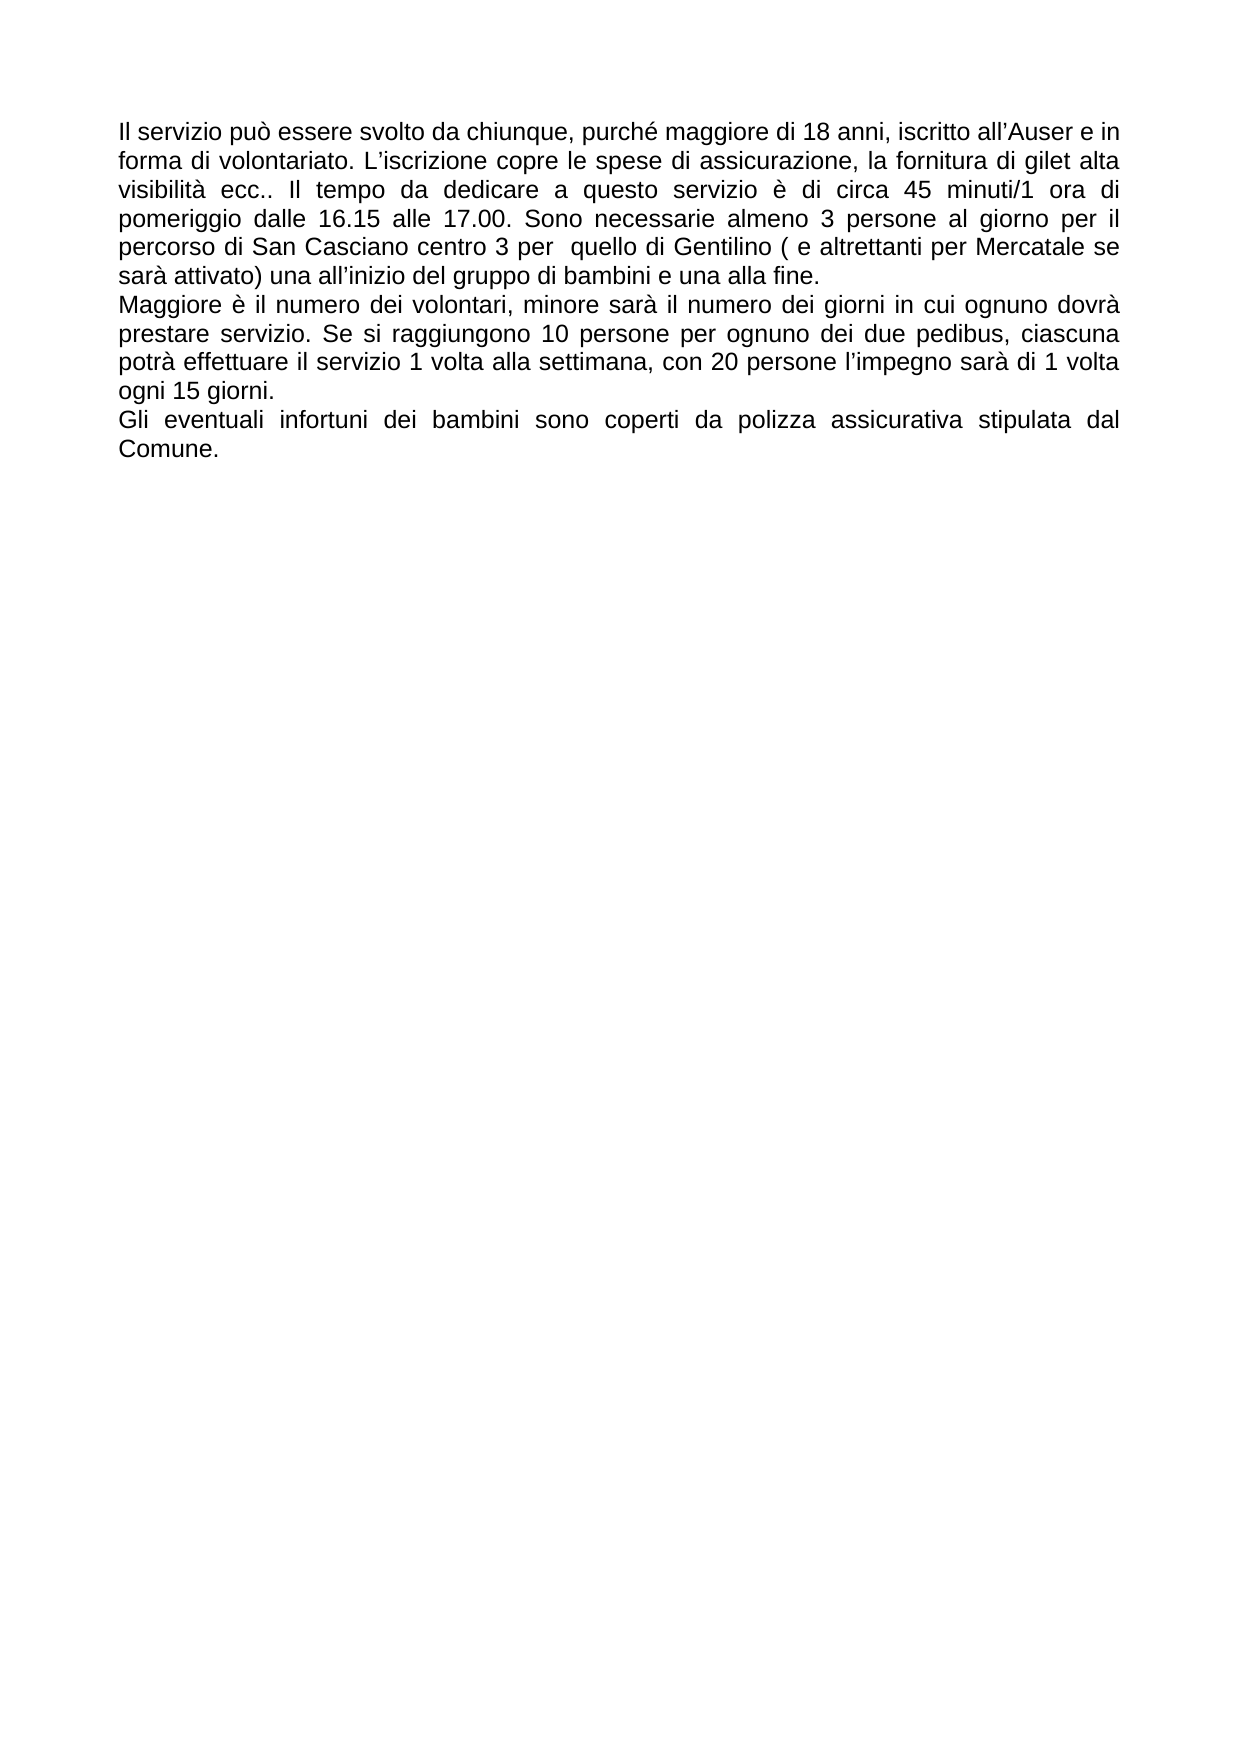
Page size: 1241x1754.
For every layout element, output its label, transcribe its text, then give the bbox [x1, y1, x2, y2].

text Gli eventuali infortuni dei bambini sono coperti da polizza assicurativa stipulata dal Comune. [118, 405, 1122, 462]
text Maggiore è il numero dei volontari, minore sarà il numero dei giorni in cui ognuno dovrà prestare servizio. Se si raggiungono 10 persone per ognuno dei due pedibus, ciascuna potrà effettuare il servizio 1 volta alla settimana, con 20 persone l’impegno sarà di 1 volta ogni 15 giorni. [118, 290, 1122, 405]
text Il servizio può essere svolto da chiunque, purché maggiore di 18 anni, iscritto all’Auser e in forma di volontariato. L’iscrizione copre le spese di assicurazione, la fornitura di gilet alta visibilità ecc.. Il tempo da dedicare a questo servizio è di circa 45 minuti/1 ora di pomeriggio dalle 16.15 alle 17.00. Sono necessarie almeno 3 persone al giorno per il percorso di San Casciano centro 3 per quello di Gentilino ( e altrettanti per Mercatale se sarà attivato) una all’inizio del gruppo di bambini e una alla fine. [118, 117, 1122, 290]
